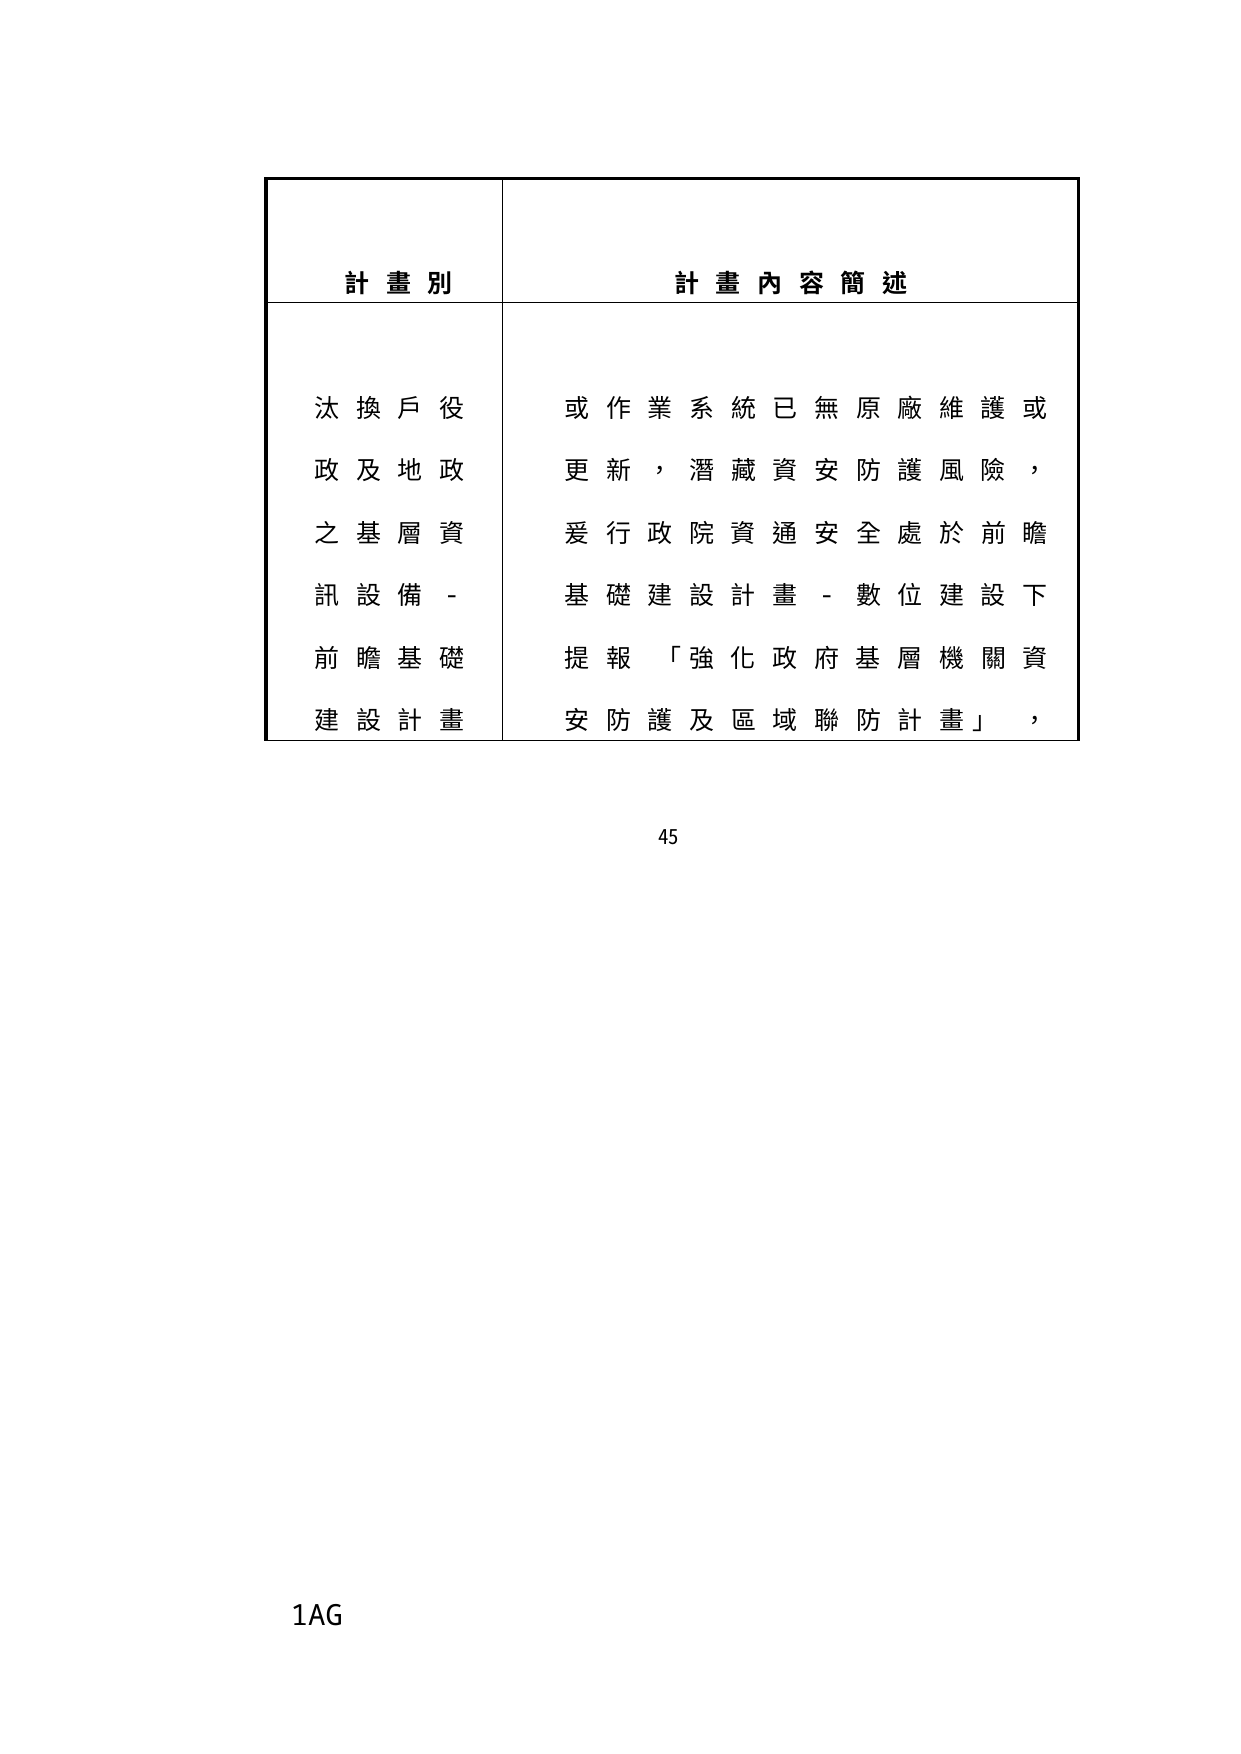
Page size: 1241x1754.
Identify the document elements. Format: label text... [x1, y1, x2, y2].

table_cell 或作業系統已無原廠維護或更新，潛藏資安防護風險，爰行政院資通安全處於前瞻基礎建設計畫-數位建設下提報「強化政府基層機關資安防護及區域聯防計畫」， [503, 303, 1077, 740]
table_header 計畫別 [268, 180, 502, 302]
table_cell 汰換戶役政及地政之基層資訊設備-前瞻基礎建設計畫 [268, 303, 502, 740]
table_header 計畫內容簡述 [503, 180, 1077, 302]
